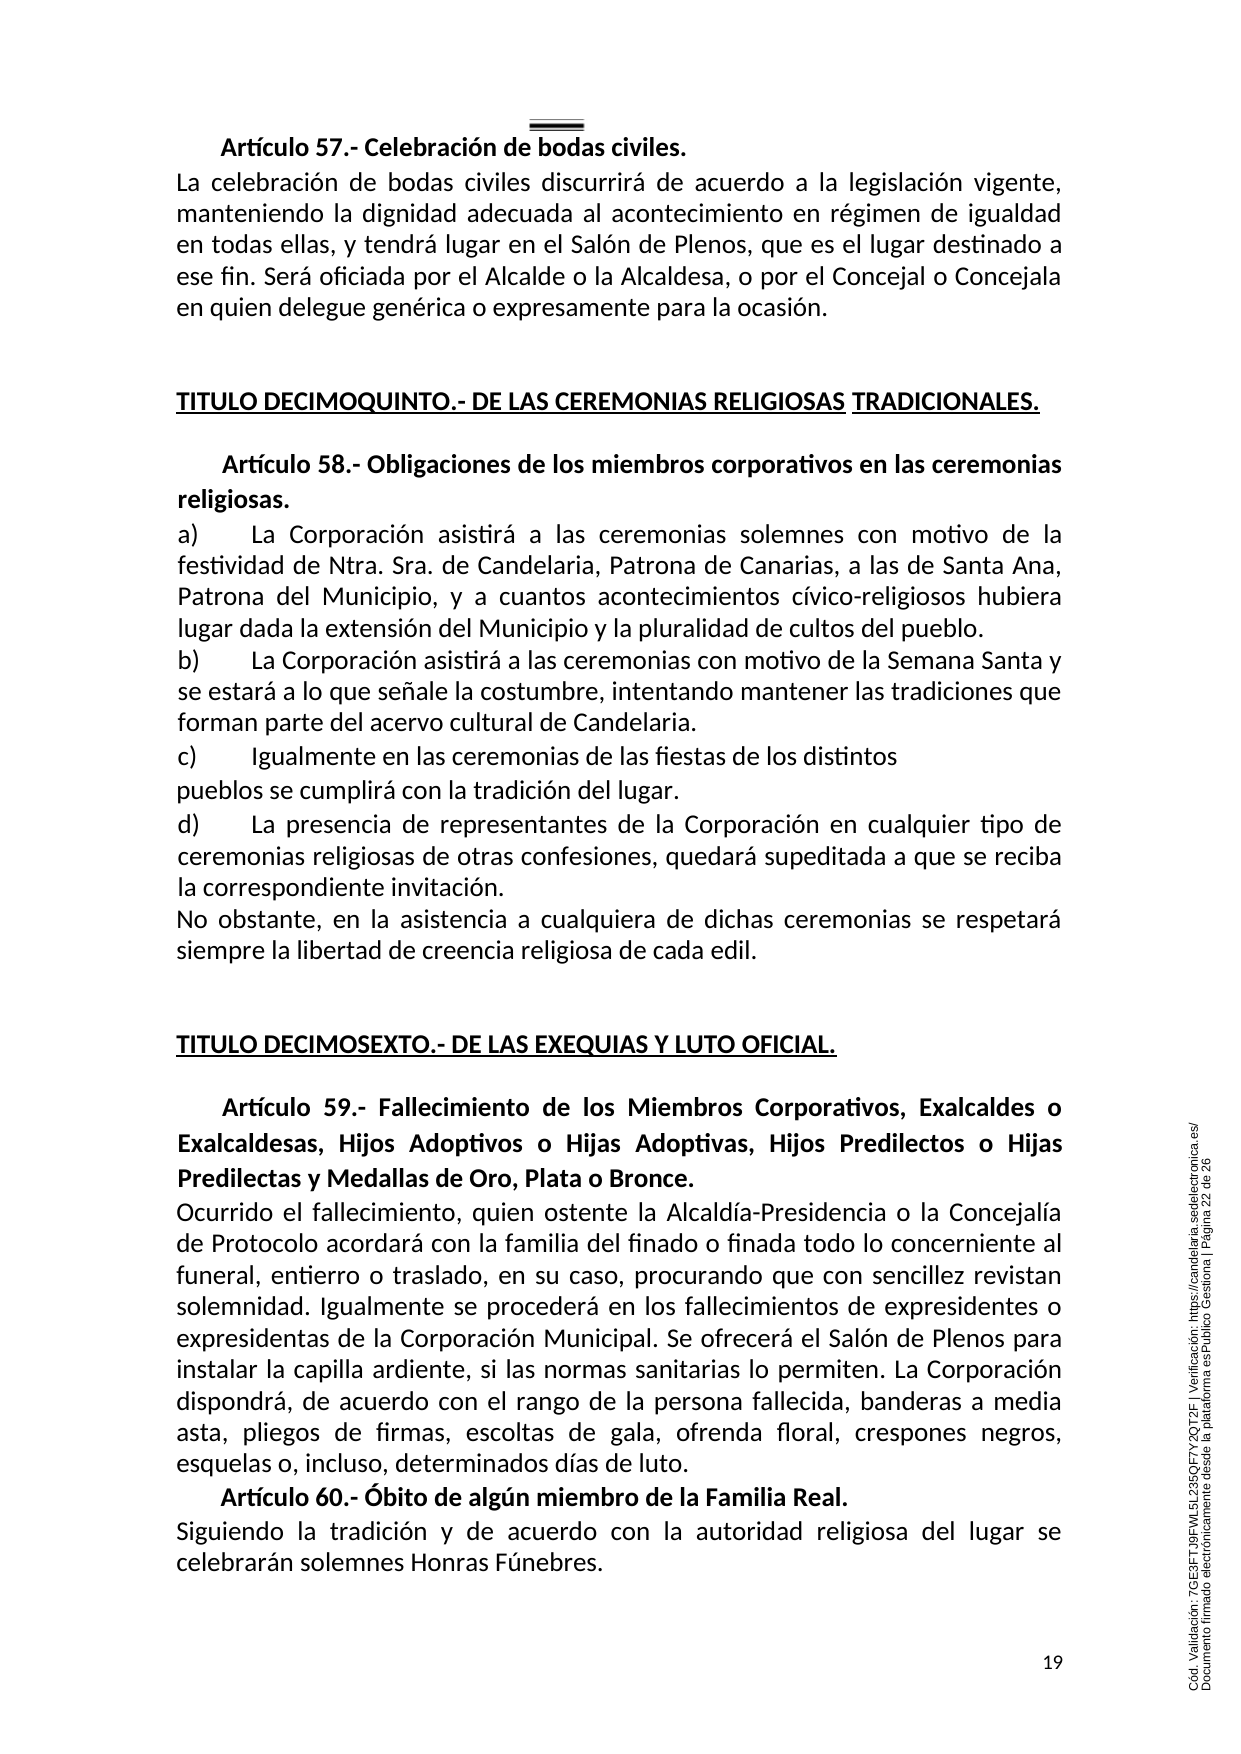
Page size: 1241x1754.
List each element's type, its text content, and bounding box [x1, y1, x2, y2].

text La celebración de bodas civiles discurrirá de acuerdo a la legislación vigente, manteniendo la dignidad adecuada al acontecimiento en régimen de igualdad en todas ellas, y tendrá lugar en el Salón de Plenos, que es el lugar destinado a ese fin. Será oficiada por el Alcalde o la Alcaldesa, o por el Concejal o Concejala en quien delegue genérica o expresamente para la ocasión. [176, 166, 1063, 323]
text Artículo 60.- Óbito de algún miembro de la Familia Real. [220, 1480, 1064, 1513]
list La Corporación asistirá a las ceremonias solemnes con motivo de la festividad de Ntra. Sra. de Candelaria, Patrona de Canarias, a las de Santa Ana, Patrona del Municipio, y a cuantos acontecimientos cívico-religiosos hubiera lugar dada la extensión del Municipio y la pluralidad de cultos del pueblo. [177, 518, 1063, 644]
text Siguiendo la tradición y de acuerdo con la autoridad religiosa del lugar se celebrarán solemnes Honras Fúnebres. [176, 1516, 1063, 1578]
text No obstante, en la asistencia a cualquiera de dichas ceremonias se respetará siempre la libertad de creencia religiosa de cada edil. [176, 904, 1063, 966]
list Igualmente en las ceremonias de las fiestas de los distintos [177, 739, 1063, 772]
list La presencia de representantes de la Corporación en cualquier tipo de ceremonias religiosas de otras confesiones, quedará supeditada a que se reciba la correspondiente invitación. [177, 809, 1063, 903]
text TITULO DECIMOSEXTO.- DE LAS EXEQUIAS Y LUTO OFICIAL. [176, 1029, 1064, 1059]
text Artículo 59.- Fallecimiento de los Miembros Corporativos, Exalcaldes o Exalcaldesas, Hijos Adoptivos o Hijas Adoptivas, Hijos Predilectos o Hijas Predilectas y Medallas de Oro, Plata o Bronce. [177, 1090, 1064, 1194]
text Artículo 57.- Celebración de bodas civiles. [220, 130, 1064, 163]
text Ocurrido el fallecimiento, quien ostente la Alcaldía-Presidencia o la Concejalía de Protocolo acordará con la familia del finado o finada todo lo concerniente al funeral, entierro o traslado, en su caso, procurando que con sencillez revistan solemnidad. Igualmente se procederá en los fallecimientos de expresidentes o expresidentas de la Corporación Municipal. Se ofrecerá el Salón de Plenos para instalar la capilla ardiente, si las normas sanitarias lo permiten. La Corporación dispondrá, de acuerdo con el rango de la persona fallecida, banderas a media asta, pliegos de firmas, escoltas de gala, ofrenda floral, crespones negros, esquelas o, incluso, determinados días de luto. [176, 1197, 1063, 1480]
text Artículo 58.- Obligaciones de los miembros corporativos en las ceremonias religiosas. [177, 447, 1064, 516]
text TITULO DECIMOQUINTO.- DE LAS CEREMONIAS RELIGIOSAS TRADICIONALES. [176, 385, 1064, 416]
text pueblos se cumplirá con la tradición del lugar. [176, 774, 1063, 806]
list La Corporación asistirá a las ceremonias con motivo de la Semana Santa y se estará a lo que señale la costumbre, intentando mantener las tradiciones que forman parte del acervo cultural de Candelaria. [177, 644, 1063, 738]
